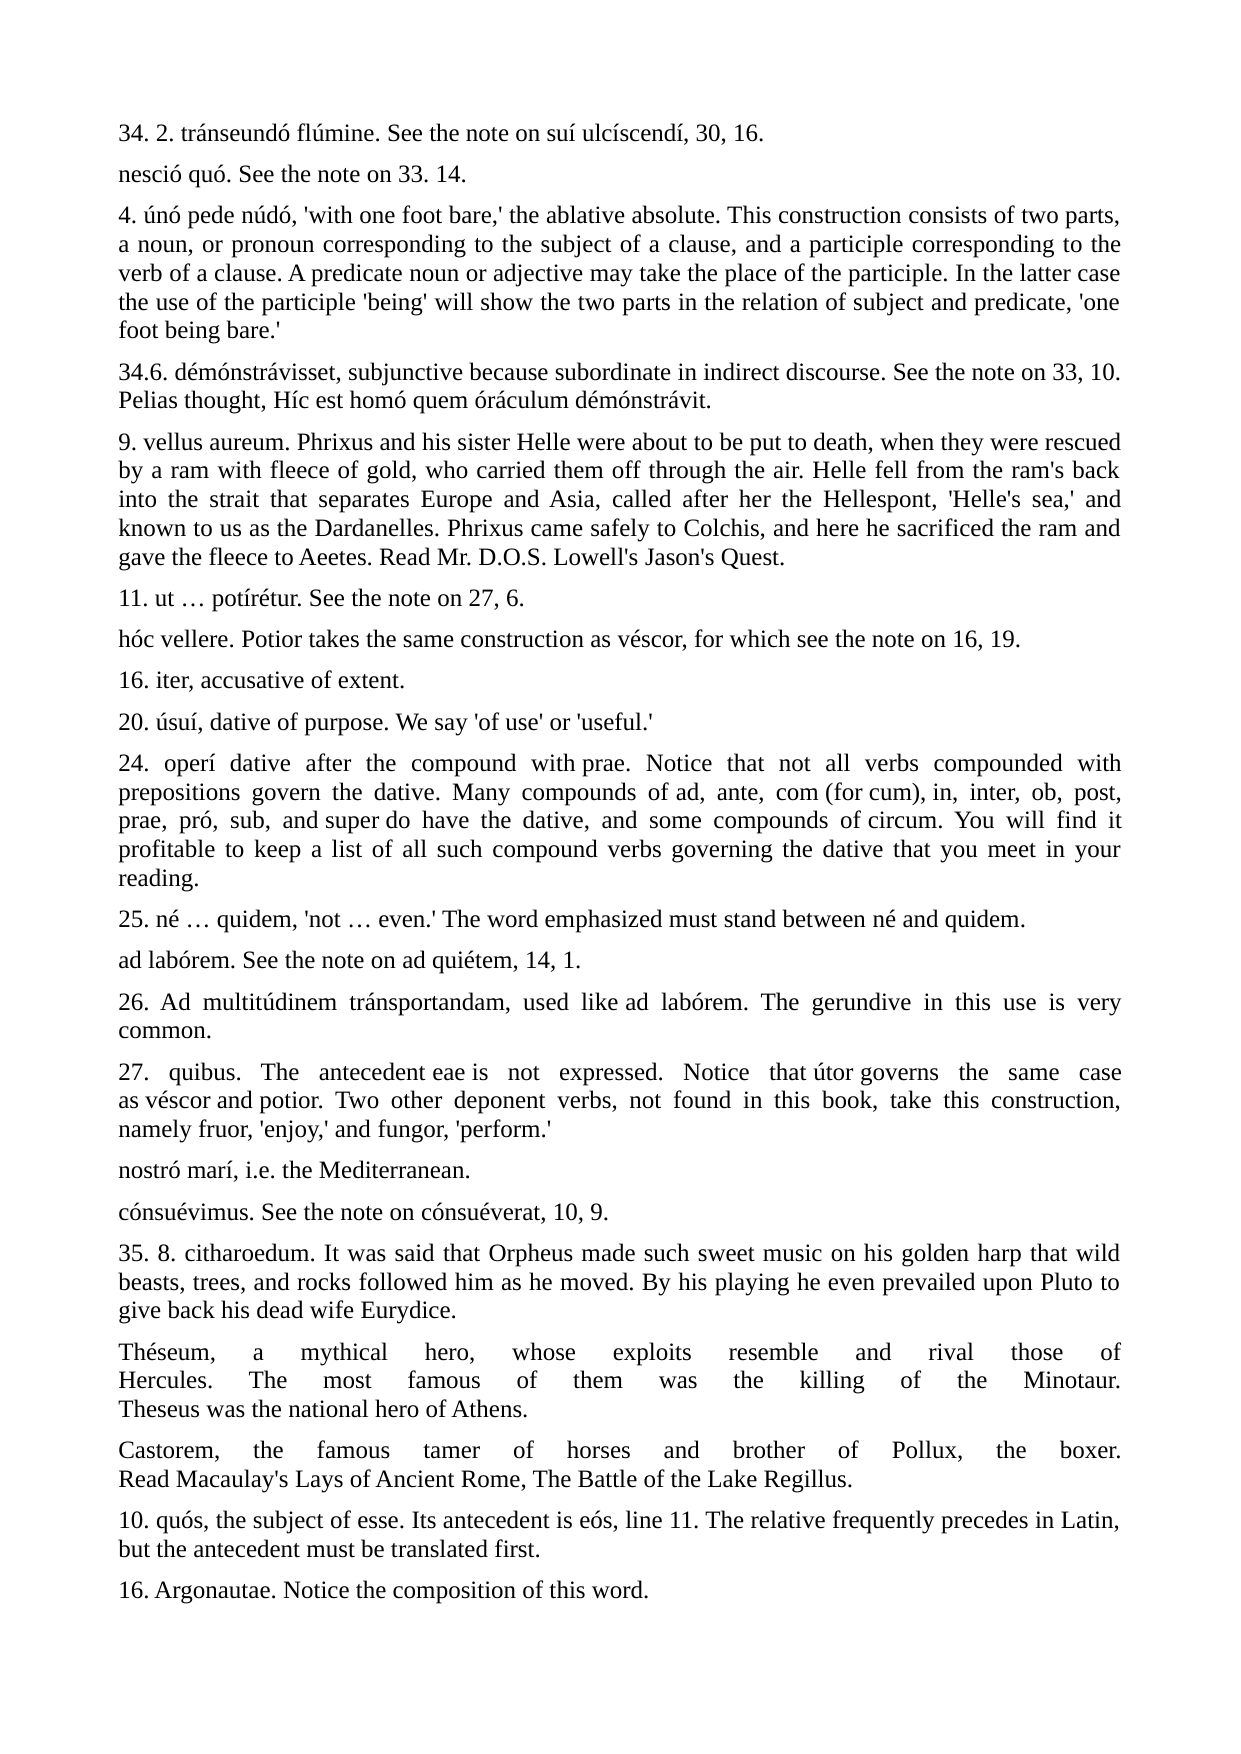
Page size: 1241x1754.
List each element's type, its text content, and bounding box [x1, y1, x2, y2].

text hóc vellere. Potior takes the same construction as véscor, for which see the note on 16, 19. [118, 624, 1122, 653]
text 34. 2. tránseundó flúmine. See the note on suí ulcíscendí, 30, 16. [118, 118, 1122, 147]
text 34.6. démónstrávisset, subjunctive because subordinate in indirect discourse. See the note on 33, 10. Pelias thought, Híc est homó quem óráculum démónstrávit. [118, 357, 1122, 414]
text 16. iter, accusative of extent. [118, 666, 1122, 694]
text 16. Argonautae. Notice the composition of this word. [118, 1576, 1122, 1604]
text nostró marí, i.e. the Mediterranean. [118, 1156, 1122, 1184]
text 20. úsuí, dative of purpose. We say 'of use' or 'useful.' [118, 707, 1122, 736]
text 9. vellus aureum. Phrixus and his sister Helle were about to be put to death, when they were rescued by a ram with fleece of gold, who carried them off through the air. Helle fell from the ram's back into the strait that separates Europe and Asia, called after her the Hellespont, 'Helle's sea,' and known to us as the Dardanelles. Phrixus came safely to Colchis, and here he sacrificed the ram and gave the fleece to Aeetes. Read Mr. D.O.S. Lowell's Jason's Quest. [118, 427, 1122, 571]
text 4. únó pede núdó, 'with one foot bare,' the ablative absolute. This construction consists of two parts, a noun, or pronoun corresponding to the subject of a clause, and a participle corresponding to the verb of a clause. A predicate noun or adjective may take the place of the participle. In the latter case the use of the participle 'being' will show the two parts in the relation of subject and predicate, 'one foot being bare.' [118, 201, 1122, 344]
text 26. Ad multitúdinem tránsportandam, used like ad labórem. The gerundive in this use is very common. [118, 987, 1122, 1044]
text 27. quibus. The antecedent eae is not expressed. Notice that útor governs the same case as véscor and potior. Two other deponent verbs, not found in this book, take this construction, namely fruor, 'enjoy,' and fungor, 'perform.' [118, 1057, 1122, 1143]
text 25. né … quidem, 'not … even.' The word emphasized must stand between né and quidem. [118, 904, 1122, 933]
text cónsuévimus. See the note on cónsuéverat, 10, 9. [118, 1197, 1122, 1226]
text Théseum, a mythical hero, whose exploits resemble and rival those of Hercules. The most famous of them was the killing of the Minotaur. Theseus was the national hero of Athens. [118, 1337, 1122, 1423]
text 35. 8. citharoedum. It was said that Orpheus made such sweet music on his golden harp that wild beasts, trees, and rocks followed him as he moved. By his playing he even prevailed upon Pluto to give back his dead wife Eurydice. [118, 1238, 1122, 1324]
text ad labórem. See the note on ad quiétem, 14, 1. [118, 946, 1122, 974]
text 24. operí dative after the compound with prae. Notice that not all verbs compounded with prepositions govern the dative. Many compounds of ad, ante, com (for cum), in, inter, ob, post, prae, pró, sub, and super do have the dative, and some compounds of circum. You will find it profitable to keep a list of all such compound verbs governing the dative that you meet in your reading. [118, 748, 1122, 892]
text 11. ut … potírétur. See the note on 27, 6. [118, 583, 1122, 612]
text 10. quós, the subject of esse. Its antecedent is eós, line 11. The relative frequently precedes in Latin, but the antecedent must be translated first. [118, 1506, 1122, 1563]
text nesció quó. See the note on 33. 14. [118, 159, 1122, 188]
text Castorem, the famous tamer of horses and brother of Pollux, the boxer. Read Macaulay's Lays of Ancient Rome, The Battle of the Lake Regillus. [118, 1436, 1122, 1493]
